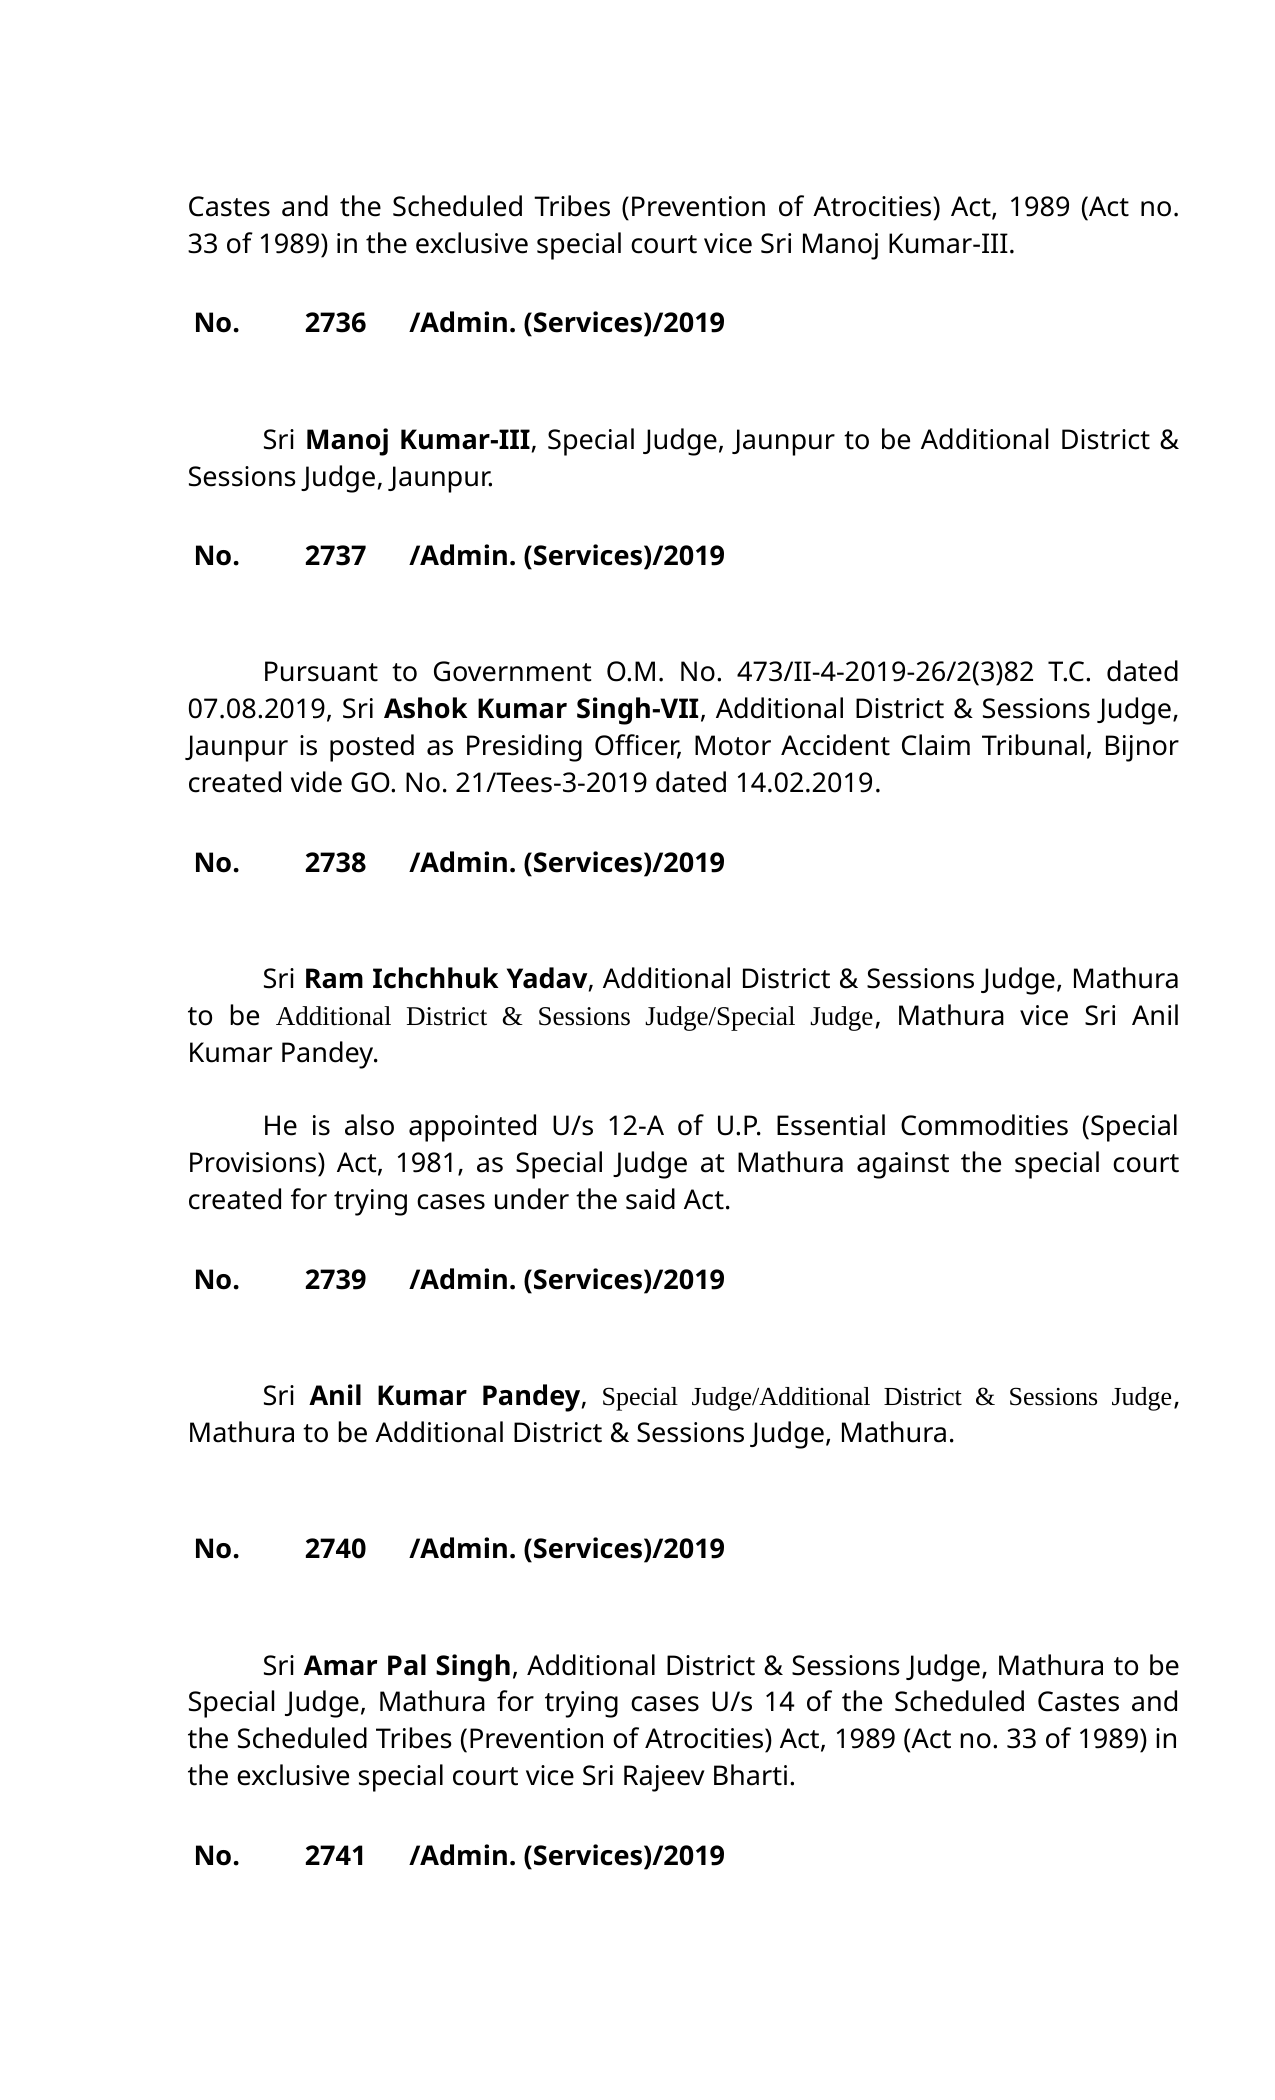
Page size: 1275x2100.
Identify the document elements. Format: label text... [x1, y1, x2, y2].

table_header [261, 1524, 403, 1609]
text Sri Manoj Kumar-III, Special Judge, Jaunpur to be Additional District & Sessions Judge, Jaunpur. [187, 420, 1181, 494]
table_header [261, 298, 403, 383]
table_header /Admin. (Services)/2019 [404, 837, 762, 922]
table_header No. [188, 837, 261, 922]
table_header /Admin. (Services)/2019 [404, 1254, 762, 1339]
table_header [261, 1830, 403, 1916]
text He is also appointed U/s 12-A of U.P. Essential Commodities (Special Provisions) Act, 1981, as Special Judge at Mathura against the special court created for trying cases under the said Act. [187, 1107, 1181, 1217]
table_header No. [188, 1524, 261, 1609]
table_header /Admin. (Services)/2019 [404, 531, 762, 616]
table_header [261, 531, 403, 616]
text Sri Ram Ichchhuk Yadav, Additional District & Sessions Judge, Mathura to be Additional District & Sessions Judge/Special Judge, Mathura vice Sri Anil Kumar Pandey. [187, 959, 1181, 1070]
table_header /Admin. (Services)/2019 [404, 1524, 762, 1609]
table_header [261, 1254, 403, 1339]
table_header No. [188, 1254, 261, 1339]
text Sri Amar Pal Singh, Additional District & Sessions Judge, Mathura to be Special Judge, Mathura for trying cases U/s 14 of the Scheduled Castes and the Scheduled Tribes (Prevention of Atrocities) Act, 1989 (Act no. 33 of 1989) in the exclusive special court vice Sri Rajeev Bharti. [187, 1646, 1181, 1793]
table_header /Admin. (Services)/2019 [404, 298, 762, 383]
table_header [261, 837, 403, 922]
table_header No. [188, 1830, 261, 1916]
table_header No. [188, 531, 261, 616]
text Pursuant to Government O.M. No. 473/II-4-2019-26/2(3)82 T.C. dated 07.08.2019, Sri Ashok Kumar Singh-VII, Additional District & Sessions Judge, Jaunpur is posted as Presiding Officer, Motor Accident Claim Tribunal, Bijnor created vide GO. No. 21/Tees-3-2019 dated 14.02.2019. [187, 653, 1181, 800]
text Castes and the Scheduled Tribes (Prevention of Atrocities) Act, 1989 (Act no. 33 of 1989) in the exclusive special court vice Sri Manoj Kumar-III. [187, 187, 1181, 261]
table_header /Admin. (Services)/2019 [404, 1830, 762, 1916]
text Sri Anil Kumar Pandey, Special Judge/Additional District & Sessions Judge, Mathura to be Additional District & Sessions Judge, Mathura. [187, 1376, 1181, 1450]
table_header No. [188, 298, 261, 383]
